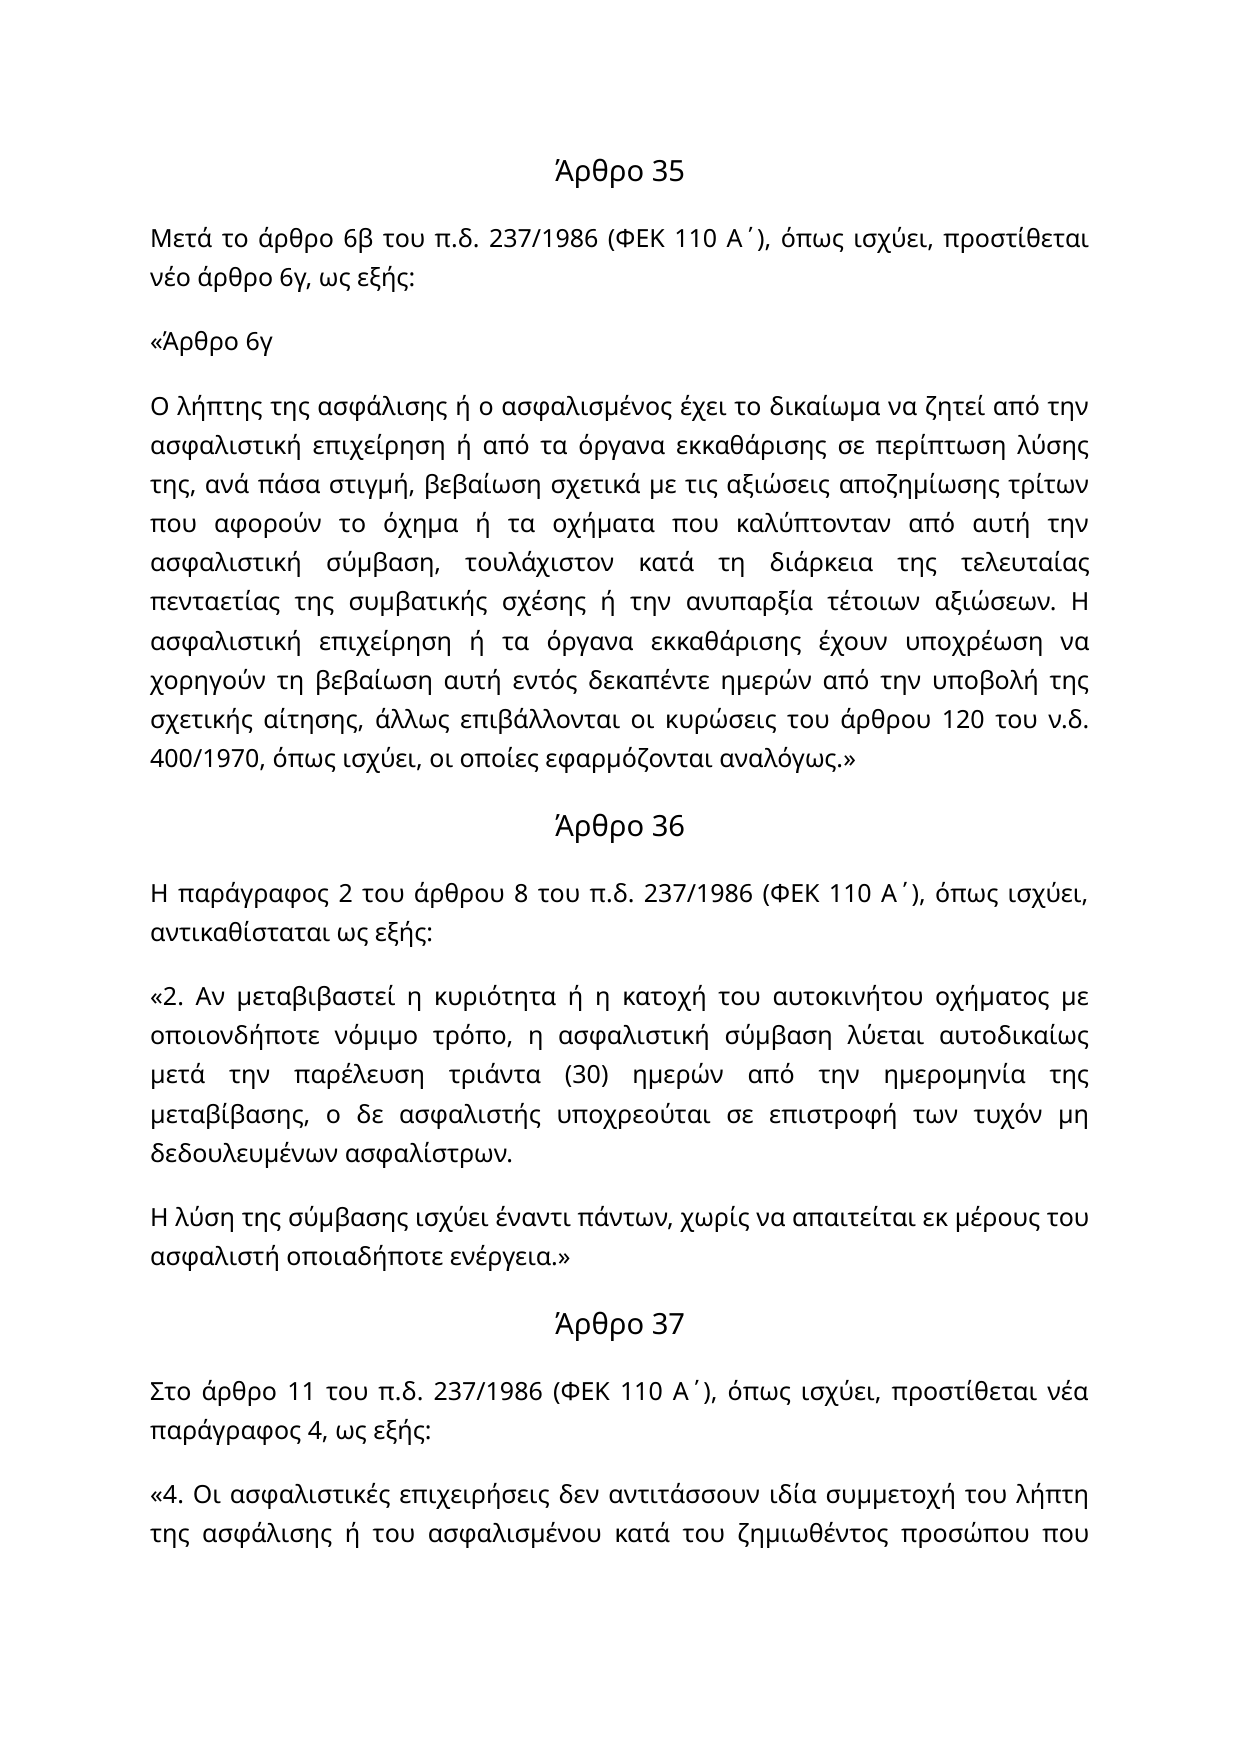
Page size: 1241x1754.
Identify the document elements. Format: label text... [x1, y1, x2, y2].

subtitle Άρθρο 35 [150, 150, 1090, 190]
text Η λύση της σύμβασης ισχύει έναντι πάντων, χωρίς να απαιτείται εκ μέρους του ασφαλιστή οποιαδήποτε ενέργεια.» [150, 1199, 1090, 1273]
text Μετά το άρθρο 6β του π.δ. 237/1986 (ΦΕΚ 110 Α΄), όπως ισχύει, προστίθεται νέο άρθρο 6γ, ως εξής: [150, 221, 1090, 294]
text Η παράγραφος 2 του άρθρου 8 του π.δ. 237/1986 (ΦΕΚ 110 Α΄), όπως ισχύει, αντικαθίσταται ως εξής: [150, 875, 1090, 949]
text «4. Οι ασφαλιστικές επιχειρήσεις δεν αντιτάσσουν ιδία συμμετοχή του λήπτη της ασφάλισης ή του ασφαλισμένου κατά του ζημιωθέντος προσώπου που [150, 1477, 1090, 1550]
text Ο λήπτης της ασφάλισης ή ο ασφαλισμένος έχει το δικαίωμα να ζητεί από την ασφαλιστική επιχείρηση ή από τα όργανα εκκαθάρισης σε περίπτωση λύσης της, ανά πάσα στιγμή, βεβαίωση σχετικά με τις αξιώσεις αποζημίωσης τρίτων που αφορούν το όχημα ή τα οχήματα που καλύπτονταν από αυτή την ασφαλιστική σύμβαση, τουλάχιστον κατά τη διάρκεια της τελευταίας πενταετίας της συμβατικής σχέσης ή την ανυπαρξία τέτοιων αξιώσεων. Η ασφαλιστική επιχείρηση ή τα όργανα εκκαθάρισης έχουν υποχρέωση να χορηγούν τη βεβαίωση αυτή εντός δεκαπέντε ημερών από την υποβολή της σχετικής αίτησης, άλλως επιβάλλονται οι κυρώσεις του άρθρου 120 του ν.δ. 400/1970, όπως ισχύει, οι οποίες εφαρμόζονται αναλόγως.» [150, 388, 1090, 775]
text «2. Αν μεταβιβαστεί η κυριότητα ή η κατοχή του αυτοκινήτου οχήματος με οποιονδήποτε νόμιμο τρόπο, η ασφαλιστική σύμβαση λύεται αυτοδικαίως μετά την παρέλευση τριάντα (30) ημερών από την ημερομηνία της μεταβίβασης, ο δε ασφαλιστής υποχρεούται σε επιστροφή των τυχόν μη δεδουλευμένων ασφαλίστρων. [150, 979, 1090, 1169]
text «Άρθρο 6γ [150, 324, 1090, 358]
text Στο άρθρο 11 του π.δ. 237/1986 (ΦΕΚ 110 Α΄), όπως ισχύει, προστίθεται νέα παράγραφος 4, ως εξής: [150, 1373, 1090, 1447]
subtitle Άρθρο 37 [150, 1303, 1090, 1343]
subtitle Άρθρο 36 [150, 805, 1090, 844]
